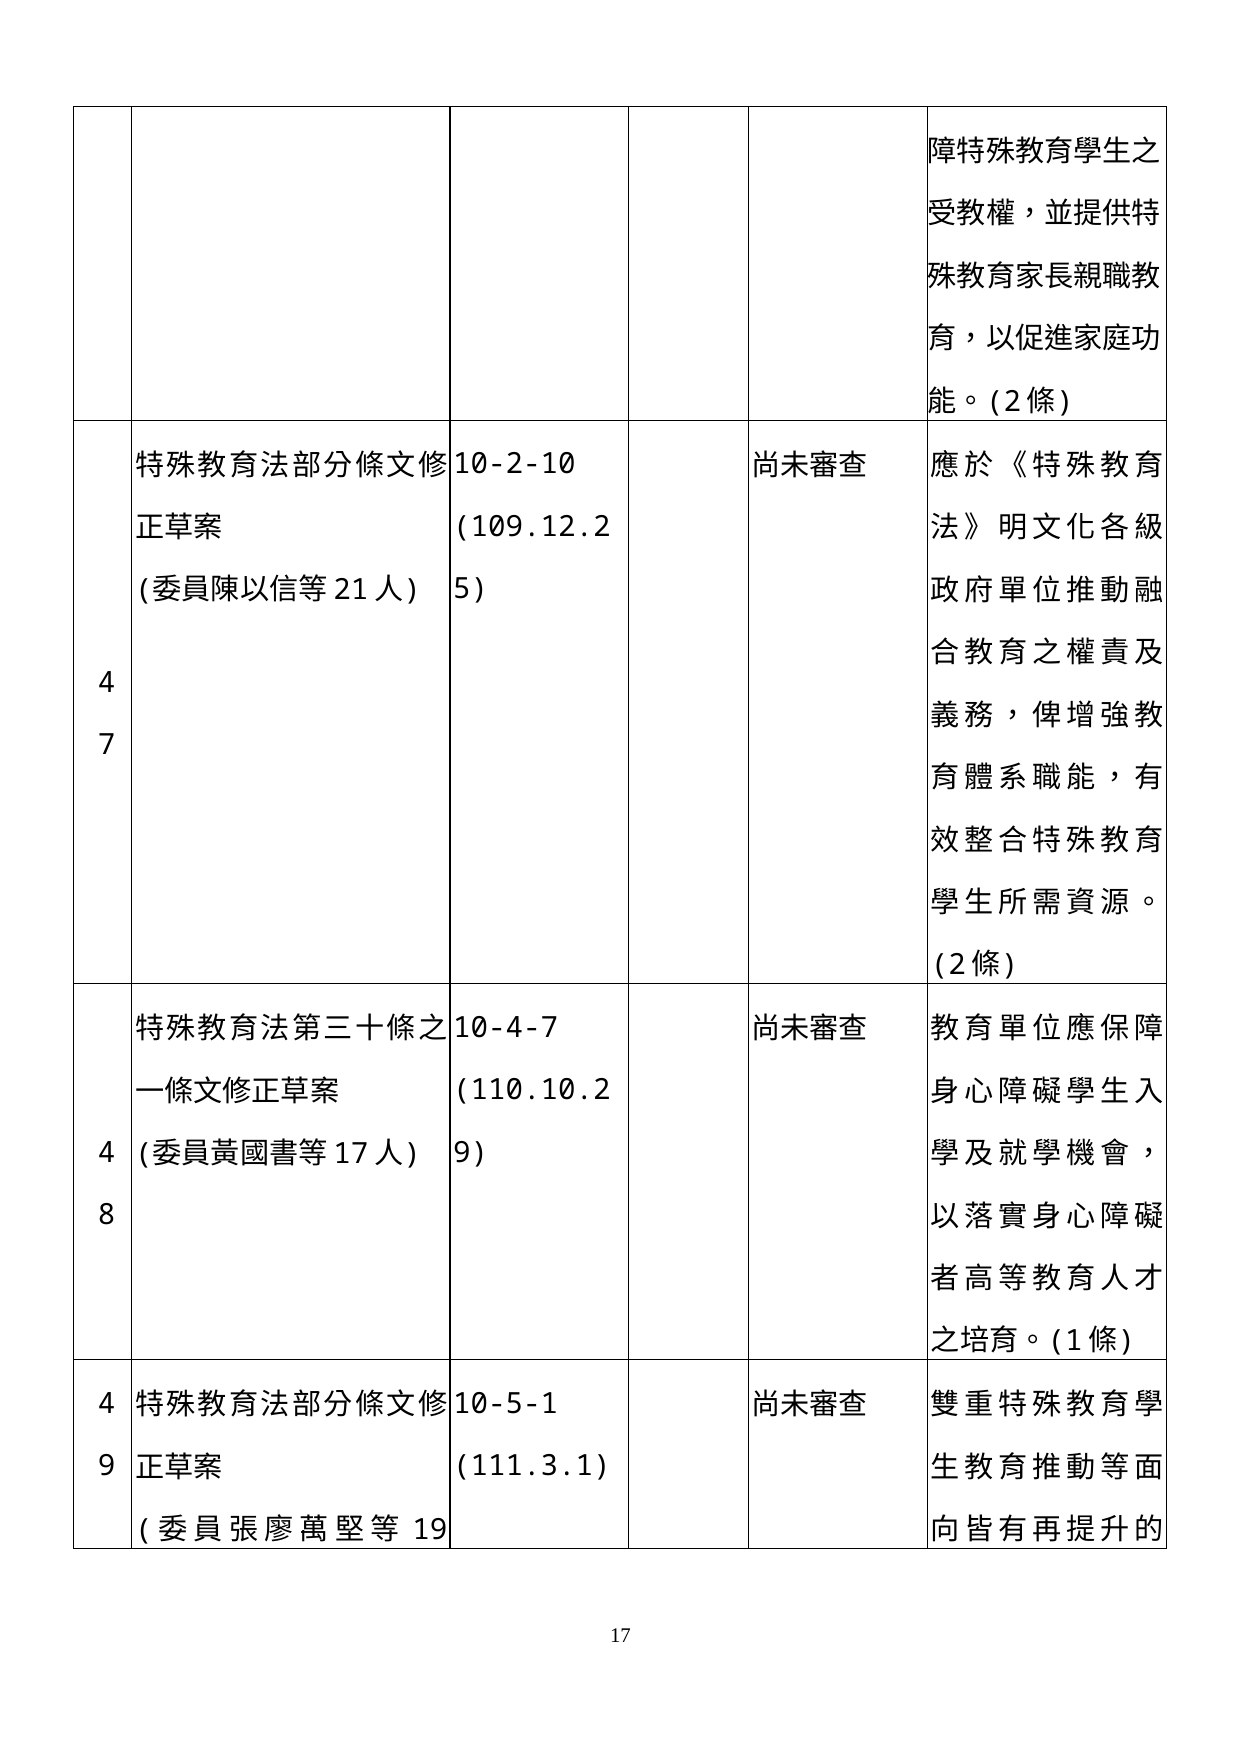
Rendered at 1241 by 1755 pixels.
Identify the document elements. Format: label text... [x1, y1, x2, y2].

table_cell [629, 107, 748, 419]
table_cell 特殊教育法部分條文修正草案 (委員陳以信等21人) [132, 421, 449, 983]
table_cell 10-5-1 (111.3.1) [451, 1360, 628, 1548]
table_cell 10-2-10 (109.12.25) [451, 421, 628, 983]
table_cell [74, 107, 131, 419]
table_cell 尚未審查 [749, 1360, 927, 1548]
table_cell 10-4-7 (110.10.29) [451, 984, 628, 1359]
table_cell 尚未審查 [749, 421, 927, 983]
table_cell 應於《特殊教育法》明文化各級政府單位推動融合教育之權責及義務，俾增強教育體系職能，有效整合特殊教育學生所需資源。(2條) [928, 421, 1166, 983]
table_cell 尚未審查 [749, 984, 927, 1359]
table_cell 雙重特殊教育學生教育推動等面向皆有再提升的 [928, 1360, 1166, 1548]
table_cell 障特殊教育學生之受教權，並提供特殊教育家長親職教育，以促進家庭功能。(2條) [928, 107, 1166, 419]
table_cell [74, 984, 131, 1359]
table_cell [132, 107, 449, 419]
table_cell [629, 984, 748, 1359]
table_cell [629, 421, 748, 983]
table_cell [74, 1360, 131, 1548]
table_cell 特殊教育法部分條文修正草案 (委員張廖萬堅等19 [132, 1360, 449, 1548]
table_cell [451, 107, 628, 419]
table_cell [629, 1360, 748, 1548]
table_cell 教育單位應保障身心障礙學生入學及就學機會，以落實身心障礙者高等教育人才之培育。(1條) [928, 984, 1166, 1359]
table_cell [749, 107, 927, 419]
table_cell [74, 421, 131, 983]
table_cell 特殊教育法第三十條之一條文修正草案 (委員黃國書等17人) [132, 984, 449, 1359]
